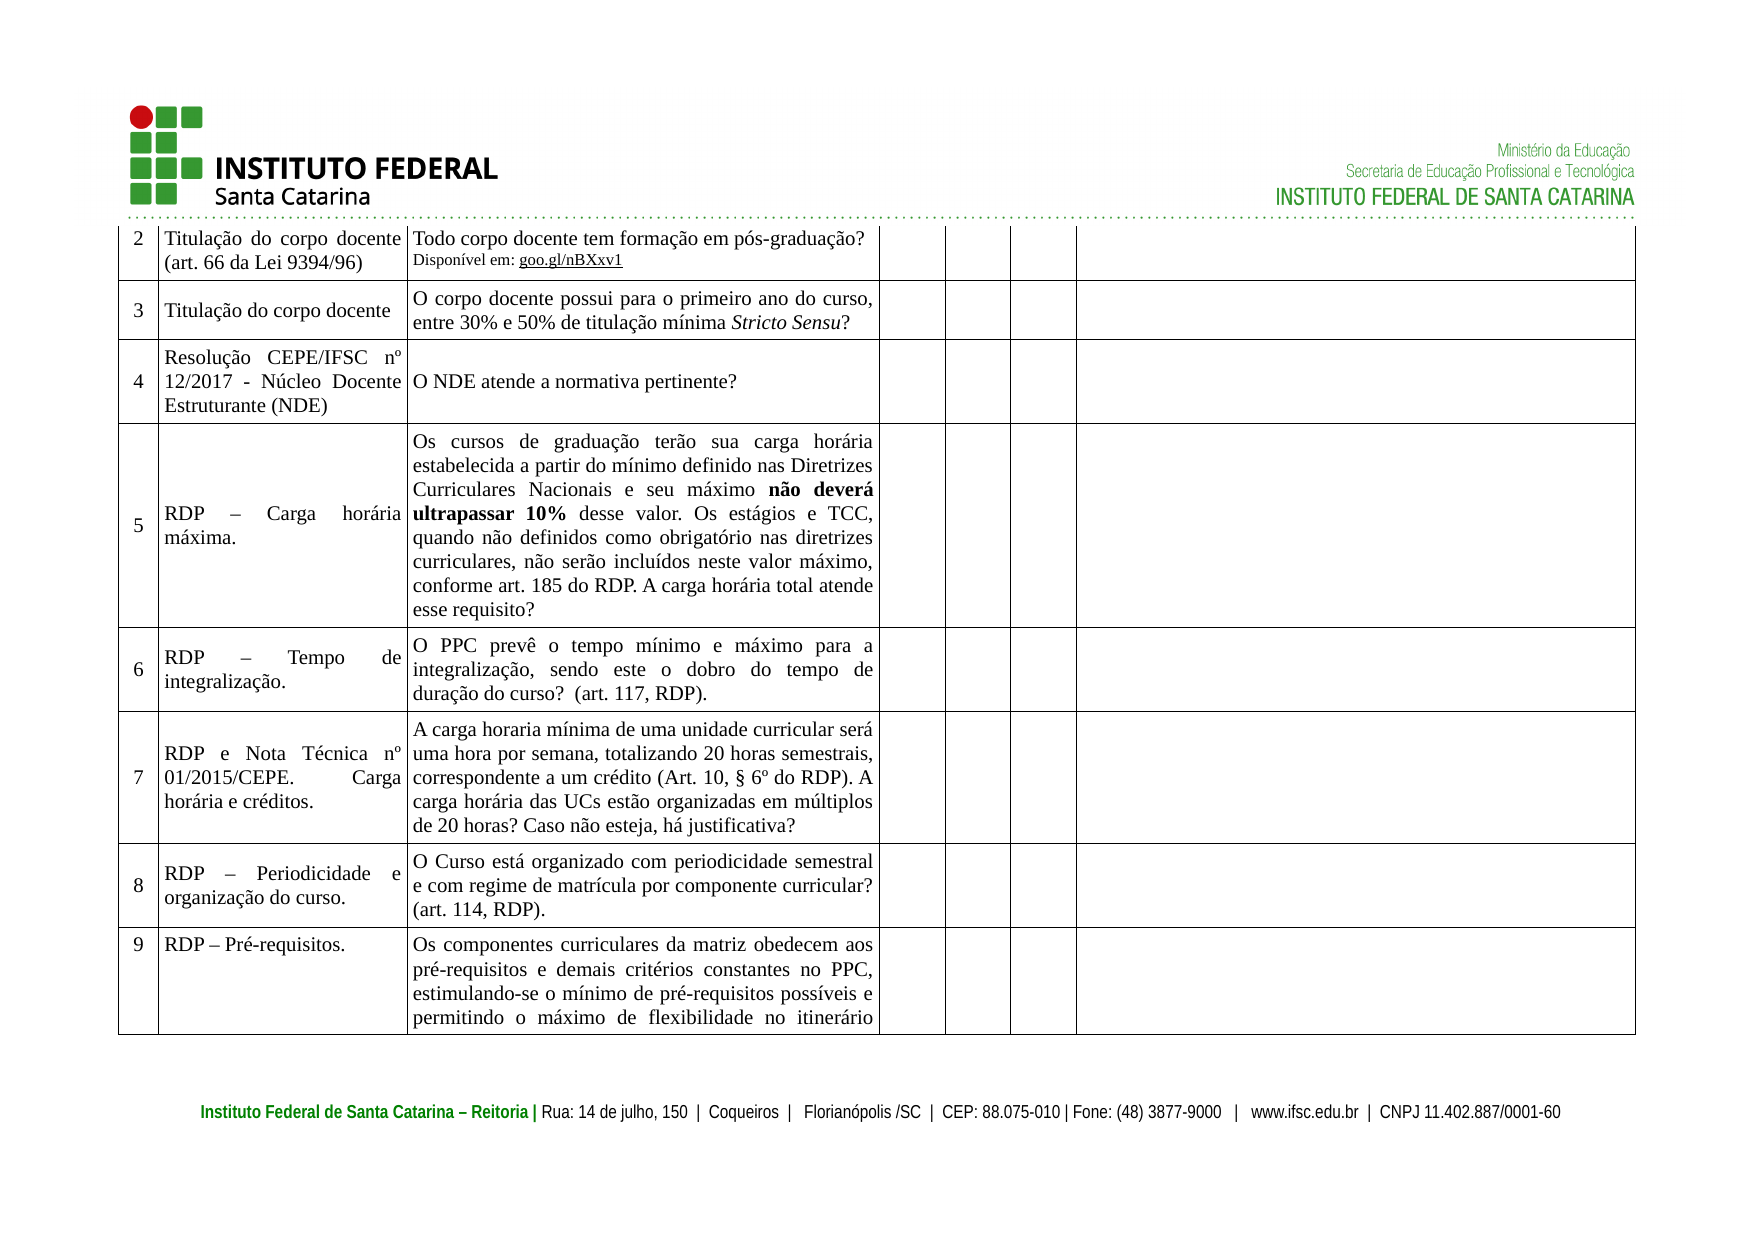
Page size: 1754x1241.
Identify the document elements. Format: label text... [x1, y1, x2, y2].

table_cell [1011, 424, 1076, 627]
table_cell [1011, 712, 1076, 843]
table_cell [880, 226, 945, 280]
table_cell [880, 281, 945, 339]
table_cell O Curso está organizado com periodicidade semestral e com regime de matrícula por componente curricular? (art. 114, RDP). [408, 844, 879, 927]
table_cell [1077, 928, 1635, 1034]
table_cell [880, 340, 945, 423]
table_cell [1077, 281, 1635, 339]
table_cell [880, 928, 945, 1034]
table_cell [946, 628, 1010, 711]
table_cell [946, 424, 1010, 627]
picture [73, 87, 1687, 226]
table_cell [1077, 340, 1635, 423]
table_cell [946, 281, 1010, 339]
table_cell [880, 628, 945, 711]
table_cell A carga horaria mínima de uma unidade curricular será uma hora por semana, totalizando 20 horas semestrais, correspondente a um crédito (Art. 10, § 6º do RDP). A carga horária das UCs estão organizadas em múltiplos de 20 horas? Caso não esteja, há justificativa? [408, 712, 879, 843]
table_cell [880, 424, 945, 627]
table_cell [1011, 281, 1076, 339]
table_cell Os cursos de graduação terão sua carga horária estabelecida a partir do mínimo definido nas Diretrizes Curriculares Nacionais e seu máximo não deverá ultrapassar 10% desse valor. Os estágios e TCC, quando não definidos como obrigatório nas diretrizes curriculares, não serão incluídos neste valor máximo, conforme art. 185 do RDP. A carga horária total atende esse requisito? [408, 424, 879, 627]
table_cell RDP – Periodicidade e organização do curso. [159, 844, 407, 927]
table_cell O corpo docente possui para o primeiro ano do curso, entre 30% e 50% de titulação mínima Stricto Sensu? [408, 281, 879, 339]
table_cell 9 [119, 928, 158, 1034]
table_cell [1011, 628, 1076, 711]
table_cell [946, 226, 1010, 280]
table_cell [1011, 340, 1076, 423]
table_cell [1011, 928, 1076, 1034]
table_cell 5 [119, 424, 158, 627]
table_cell Titulação do corpo docente [159, 281, 407, 339]
table_cell 2 [119, 226, 158, 280]
table_cell O PPC prevê o tempo mínimo e máximo para a integralização, sendo este o dobro do tempo de duração do curso? (art. 117, RDP). [408, 628, 879, 711]
table_cell [946, 844, 1010, 927]
table_cell [1011, 844, 1076, 927]
table_cell [946, 712, 1010, 843]
table_cell 7 [119, 712, 158, 843]
table_cell 3 [119, 281, 158, 339]
table_cell [1077, 712, 1635, 843]
table_cell [946, 928, 1010, 1034]
table_cell RDP – Pré-requisitos. [159, 928, 407, 1034]
table_cell [1011, 226, 1076, 280]
table_cell RDP – Carga horária máxima. [159, 424, 407, 627]
table_cell [1077, 628, 1635, 711]
table_cell [1077, 844, 1635, 927]
table_cell 8 [119, 844, 158, 927]
table_cell Todo corpo docente tem formação em pós-graduação? Disponível em: goo.gl/nBXxv1 [408, 226, 879, 280]
table_cell [946, 340, 1010, 423]
table_cell Os componentes curriculares da matriz obedecem aos pré-requisitos e demais critérios constantes no PPC, estimulando-se o mínimo de pré-requisitos possíveis e permitindo o máximo de flexibilidade no itinerário [408, 928, 879, 1034]
table_cell 6 [119, 628, 158, 711]
table_cell RDP e Nota Técnica nº 01/2015/CEPE. Carga horária e créditos. [159, 712, 407, 843]
table_cell [880, 844, 945, 927]
table_cell Resolução CEPE/IFSC nº 12/2017 - Núcleo Docente Estruturante (NDE) [159, 340, 407, 423]
table_cell RDP – Tempo de integralização. [159, 628, 407, 711]
table_cell [1077, 424, 1635, 627]
table_cell O NDE atende a normativa pertinente? [408, 340, 879, 423]
table_cell [880, 712, 945, 843]
table_cell Titulação do corpo docente (art. 66 da Lei 9394/96) [159, 226, 407, 280]
table_cell 4 [119, 340, 158, 423]
table_cell [1077, 226, 1635, 280]
